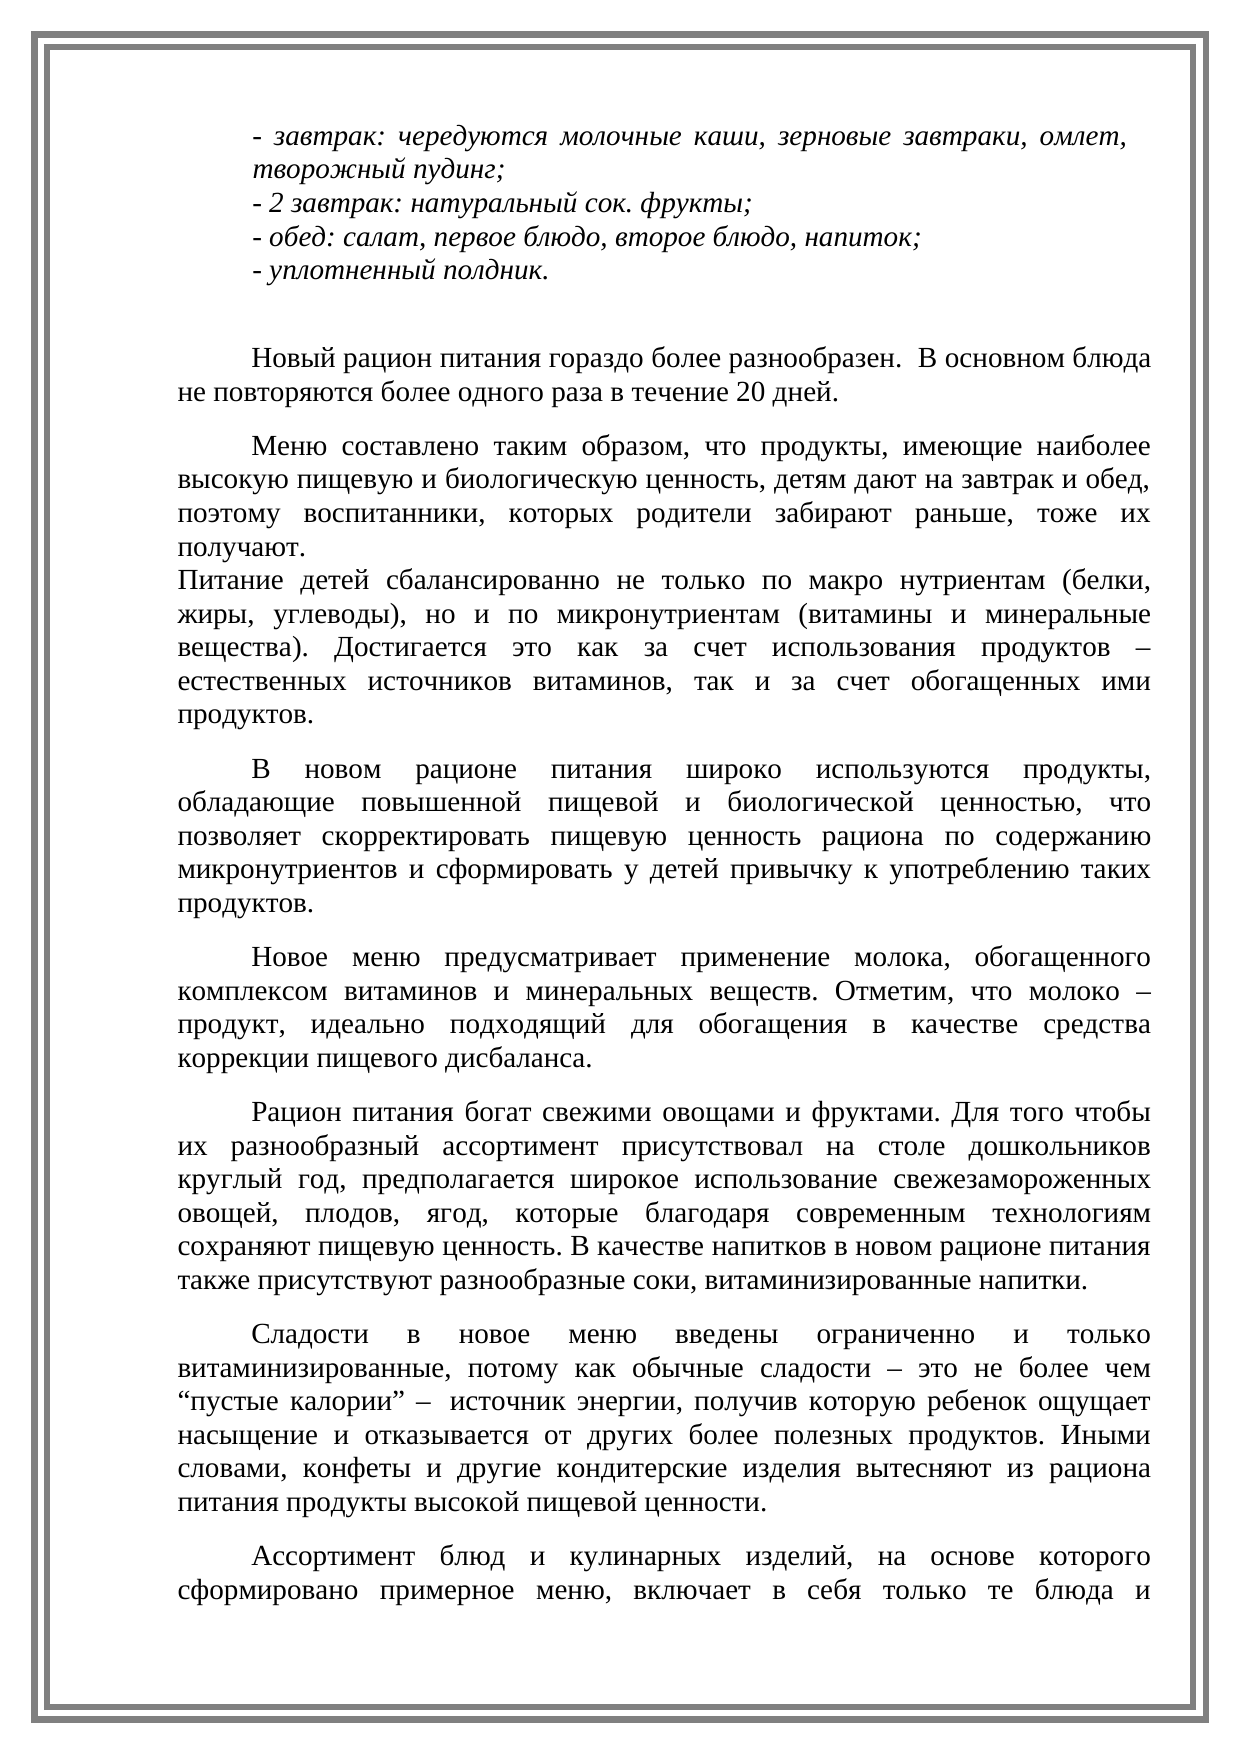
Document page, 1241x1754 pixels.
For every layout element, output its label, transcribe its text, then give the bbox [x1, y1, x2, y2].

text Сладости в новое меню введены ограниченно и только витаминизированные, потому как обычные сладости – это не более чем “пустые калории” – источник энергии, получив которую ребенок ощущает насыщение и отказывается от других более полезных продуктов. Иными словами, конфеты и другие кондитерские изделия вытесняют из рациона питания продукты высокой пищевой ценности. [177, 1316, 1152, 1518]
text Новое меню предусматривает применение молока, обогащенного комплексом витаминов и минеральных веществ. Отметим, что молоко – продукт, идеально подходящий для обогащения в качестве средства коррекции пищевого дисбаланса. [177, 939, 1152, 1073]
text  - завтрак: чередуются молочные каши, зерновые завтраки, омлет, творожный пудинг; [215, 118, 1127, 185]
text  - уплотненный полдник. [215, 252, 1102, 286]
text Новый рацион питания гораздо более разнообразен. В основном блюда не повторяются более одного раза в течение 20 дней. [177, 340, 1152, 407]
text  - 2 завтрак: натуральный сок. фрукты; [215, 185, 1127, 219]
text Меню составлено таким образом, что продукты, имеющие наиболее высокую пищевую и биологическую ценность, детям дают на завтрак и обед, поэтому воспитанники, которых родители забирают раньше, тоже их получают. Питание детей сбалансированно не только по макро нутриентам (белки, жиры, углеводы), но и по микронутриентам (витамины и минеральные вещества). Достигается это как за счет использования продуктов – естественных источников витаминов, так и за счет обогащенных ими продуктов. [177, 428, 1152, 730]
text Рацион питания богат свежими овощами и фруктами. Для того чтобы их разнообразный ассортимент присутствовал на столе дошкольников круглый год, предполагается широкое использование свежезамороженных овощей, плодов, ягод, которые благодаря современным технологиям сохраняют пищевую ценность. В качестве напитков в новом рационе питания также присутствуют разнообразные соки, витаминизированные напитки. [177, 1094, 1152, 1296]
text Ассортимент блюд и кулинарных изделий, на основе которого сформировано примерное меню, включает в себя только те блюда и [177, 1538, 1152, 1606]
text В новом рационе питания широко используются продукты, обладающие повышенной пищевой и биологической ценностью, что позволяет скорректировать пищевую ценность рациона по содержанию микронутриентов и сформировать у детей привычку к употреблению таких продуктов. [177, 751, 1152, 918]
text  - обед: салат, первое блюдо, второе блюдо, напиток; [215, 219, 1102, 252]
